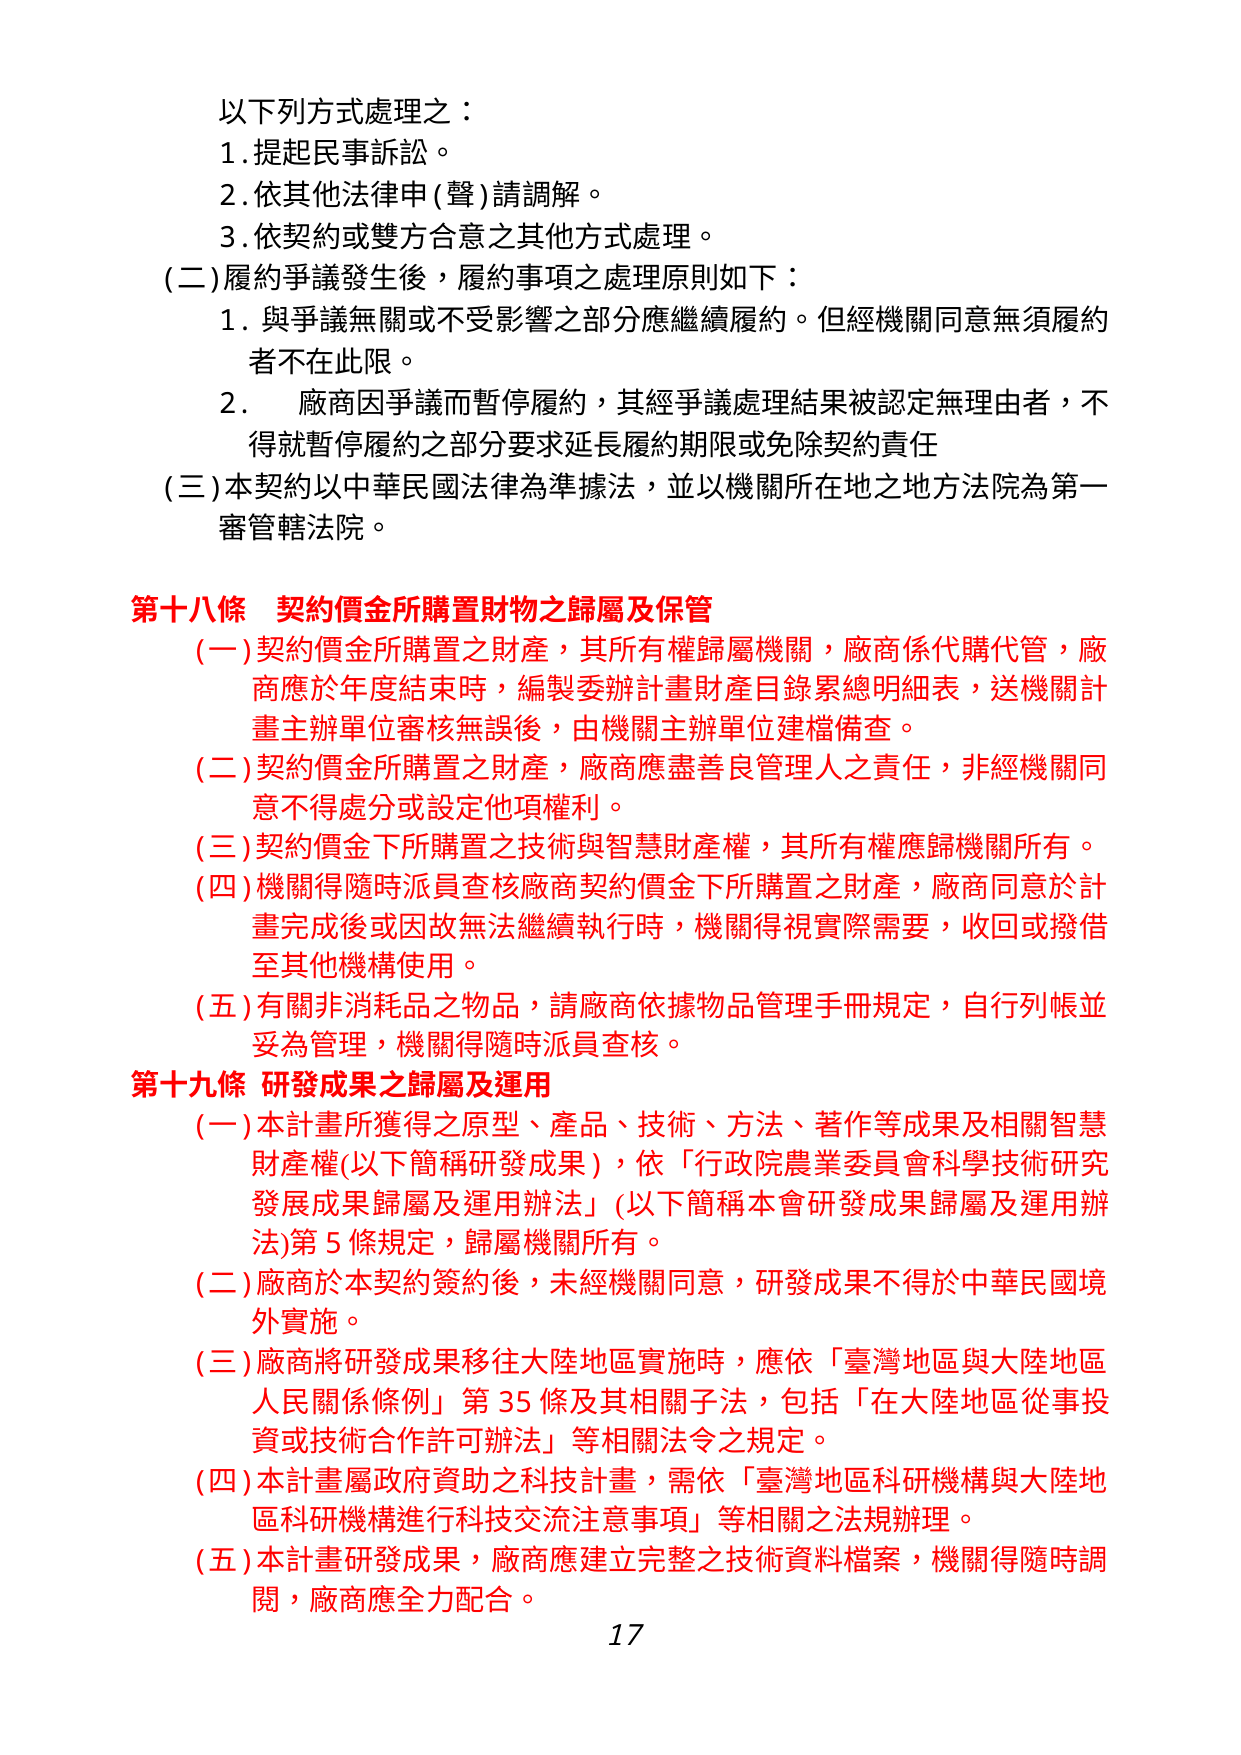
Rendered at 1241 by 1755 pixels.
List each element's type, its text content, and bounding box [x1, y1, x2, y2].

text 第十九條 研發成果之歸屬及運用 [130, 1064, 1110, 1103]
text 2. 廠商因爭議而暫停履約，其經爭議處理結果被認定無理由者，不得就暫停履約之部分要求延長履約期限或免除契約責任 [218, 380, 1110, 464]
text (三)廠商將研發成果移往大陸地區實施時，應依「臺灣地區與大陸地區人民關係條例」第35條及其相關子法，包括「在大陸地區從事投資或技術合作許可辦法」等相關法令之規定。 [191, 1341, 1110, 1459]
text (二)廠商於本契約簽約後，未經機關同意，研發成果不得於中華民國境外實施。 [191, 1262, 1110, 1341]
text 2.依其他法律申(聲)請調解。 [218, 172, 1108, 214]
text 3.依契約或雙方合意之其他方式處理。 [218, 214, 1108, 255]
text 1.提起民事訴訟。 [218, 130, 1108, 172]
text 以下列方式處理之： [159, 89, 1110, 130]
text (一)契約價金所購置之財產，其所有權歸屬機關，廠商係代購代管，廠商應於年度結束時，編製委辦計畫財產目錄累總明細表，送機關計畫主辦單位審核無誤後，由機關主辦單位建檔備查。 [191, 628, 1110, 747]
text (三)契約價金下所購置之技術與智慧財產權，其所有權應歸機關所有。 [191, 826, 1110, 866]
text 1. 與爭議無關或不受影響之部分應繼續履約。但經機關同意無須履約者不在此限。 [218, 297, 1110, 380]
text 第十八條 契約價金所購置財物之歸屬及保管 [130, 589, 1110, 628]
text (一)本計畫所獲得之原型、產品、技術、方法、著作等成果及相關智慧財產權(以下簡稱研發成果)，依「行政院農業委員會科學技術研究發展成果歸屬及運用辦法」(以下簡稱本會研發成果歸屬及運用辦法)第5條規定，歸屬機關所有。 [191, 1103, 1110, 1262]
text (二)契約價金所購置之財產，廠商應盡善良管理人之責任，非經機關同意不得處分或設定他項權利。 [191, 747, 1110, 826]
text (三)本契約以中華民國法律為準據法，並以機關所在地之地方法院為第一審管轄法院。 [159, 464, 1110, 547]
text (四)機關得隨時派員查核廠商契約價金下所購置之財產，廠商同意於計畫完成後或因故無法繼續執行時，機關得視實際需要，收回或撥借至其他機構使用。 [191, 866, 1110, 984]
text (四)本計畫屬政府資助之科技計畫，需依「臺灣地區科研機構與大陸地區科研機構進行科技交流注意事項」等相關之法規辦理。 [191, 1459, 1110, 1539]
text (五)本計畫研發成果，廠商應建立完整之技術資料檔案，機關得隨時調閱，廠商應全力配合。 [191, 1539, 1110, 1618]
text (五)有關非消耗品之物品，請廠商依據物品管理手冊規定，自行列帳並妥為管理，機關得隨時派員查核。 [191, 984, 1110, 1064]
text (二)履約爭議發生後，履約事項之處理原則如下： [159, 255, 1110, 297]
